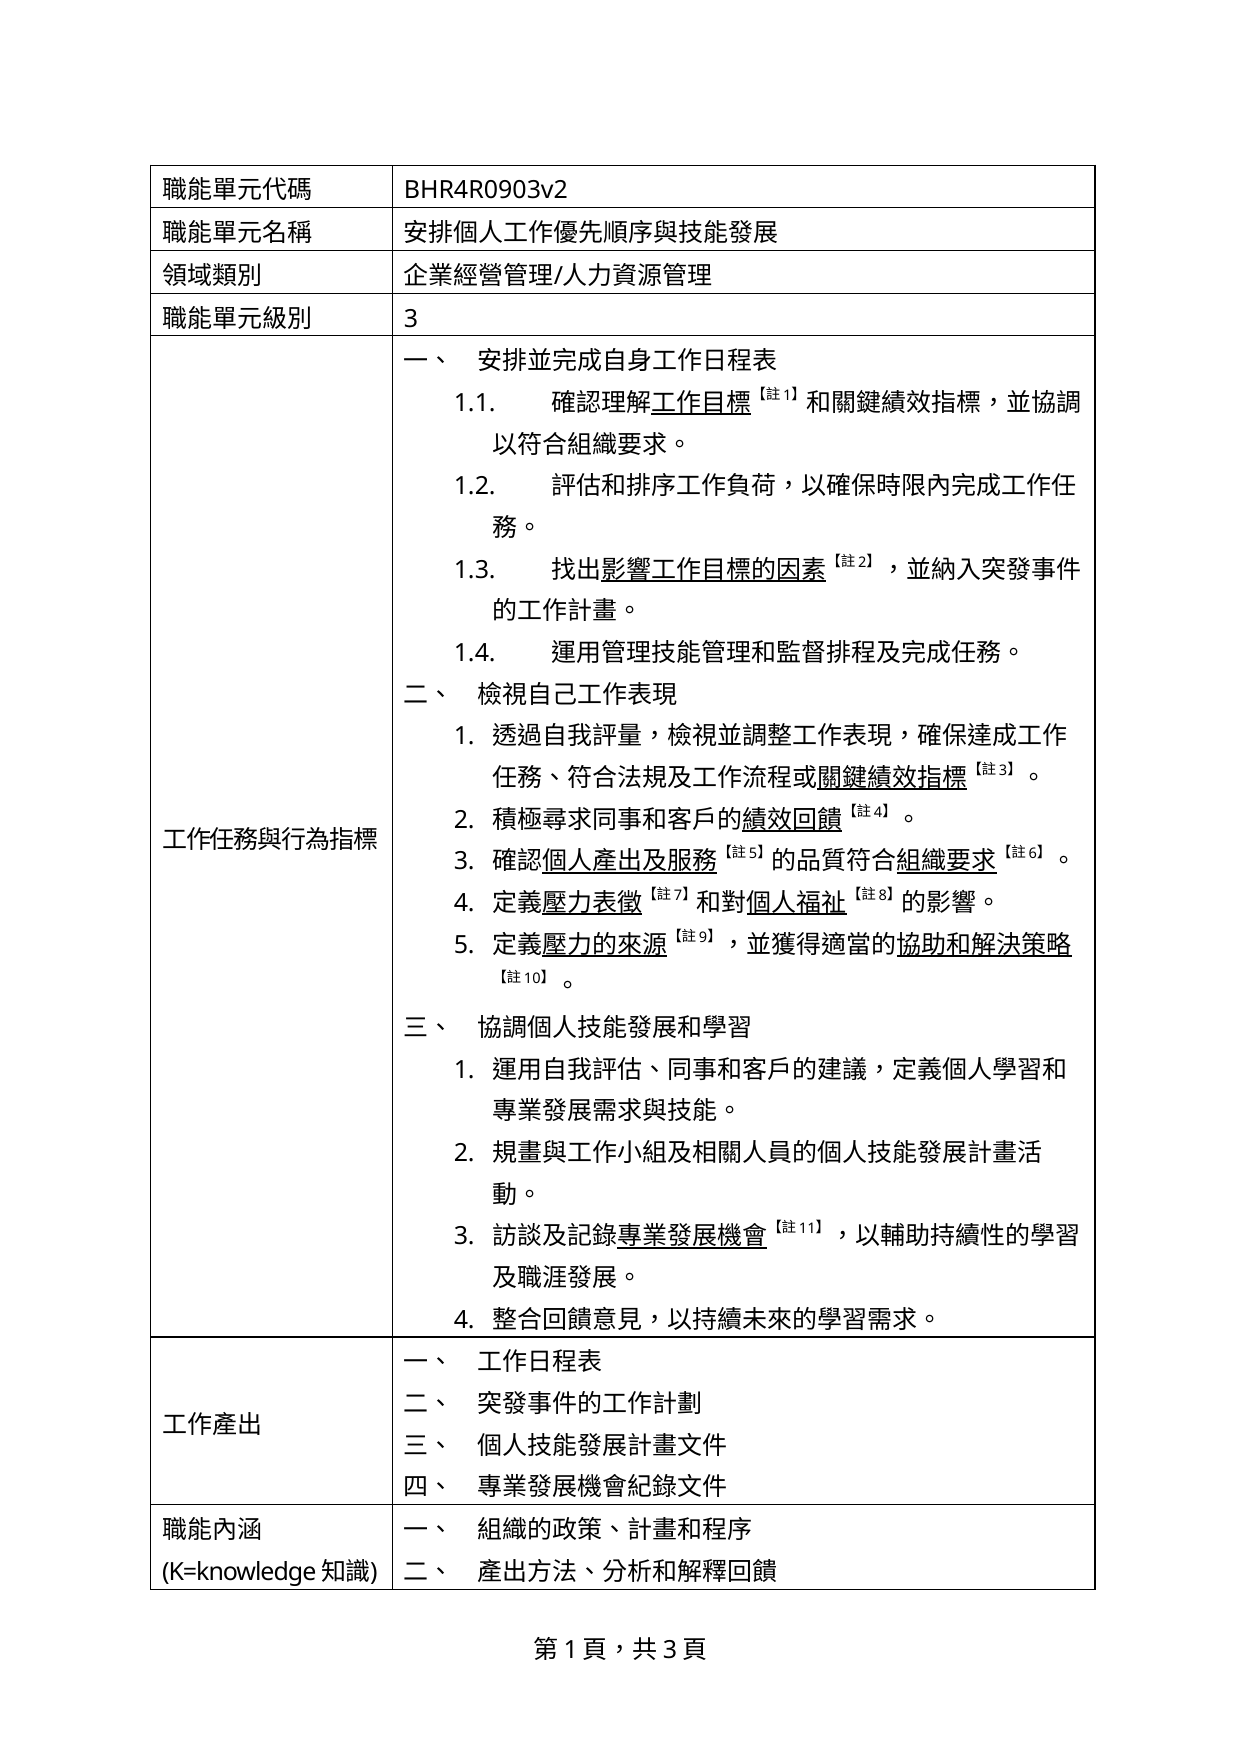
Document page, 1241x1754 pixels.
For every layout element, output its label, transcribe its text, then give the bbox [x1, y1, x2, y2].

table_cell 工作產出 [151, 1338, 392, 1504]
table_header BHR4R0903v2 [393, 166, 1094, 207]
table_cell 工作任務與行為指標 [151, 336, 392, 1336]
table_cell 領域類別 [151, 251, 392, 293]
table_cell 組織的政策、計畫和程序 產出方法、分析和解釋回饋 目標設定、績效評估、時間管理與個人評鑑原則 職能標準如何解讀與自我的關係 定義及排序個人學習需求的方法 [393, 1505, 1094, 1588]
table_cell 職能單元級別 [151, 294, 392, 335]
table_cell 職能單元名稱 [151, 208, 392, 250]
table_cell 職能內涵 (K=knowledge知識) [151, 1505, 392, 1588]
table_header 職能單元代碼 [151, 166, 392, 207]
table_cell 企業經營管理/人力資源管理 [393, 251, 1094, 293]
table_cell 3 [393, 294, 1094, 335]
table_cell 工作日程表 突發事件的工作計劃 個人技能發展計畫文件 專業發展機會紀錄文件 [393, 1338, 1094, 1504]
table_cell 安排並完成自身工作日程表 確認理解工作目標【註1】和關鍵績效指標，並協調以符合組織要求。 評估和排序工作負荷，以確保時限內完成工作任務。 找出影響工作目標的因素【註2】，並納入突發事件的工作計畫。 運用管理技能管理和監督排程及完成任務。 檢視自己工作表現 透過自我評量，檢視並調整工作表現，確保達成工作任務、符合法規及工作流程或關鍵績效指標【註3】。 積極尋求同事和客戶的績效回饋【註4】。 確認個人產出及服務【註5】的品質符合組織要求【註6】。 定義壓力表徵【註7】和對個人福祉【註8】的影響。 定義壓力的來源【註9】，並獲得適當的協助和解決策略【註10】。 協調個人技能發展和學習 運用自我評估、同事和客戶的建議，定義個人學習和專業發展需求與技能。 規畫與工作小組及相關人員的個人技能發展計畫活動。 訪談及記錄專業發展機會【註11】，以輔助持續性的學習及職涯發展。 整合回饋意見，以持續未來的學習需求。 [393, 336, 1094, 1336]
table_cell 安排個人工作優先順序與技能發展 [393, 208, 1094, 250]
